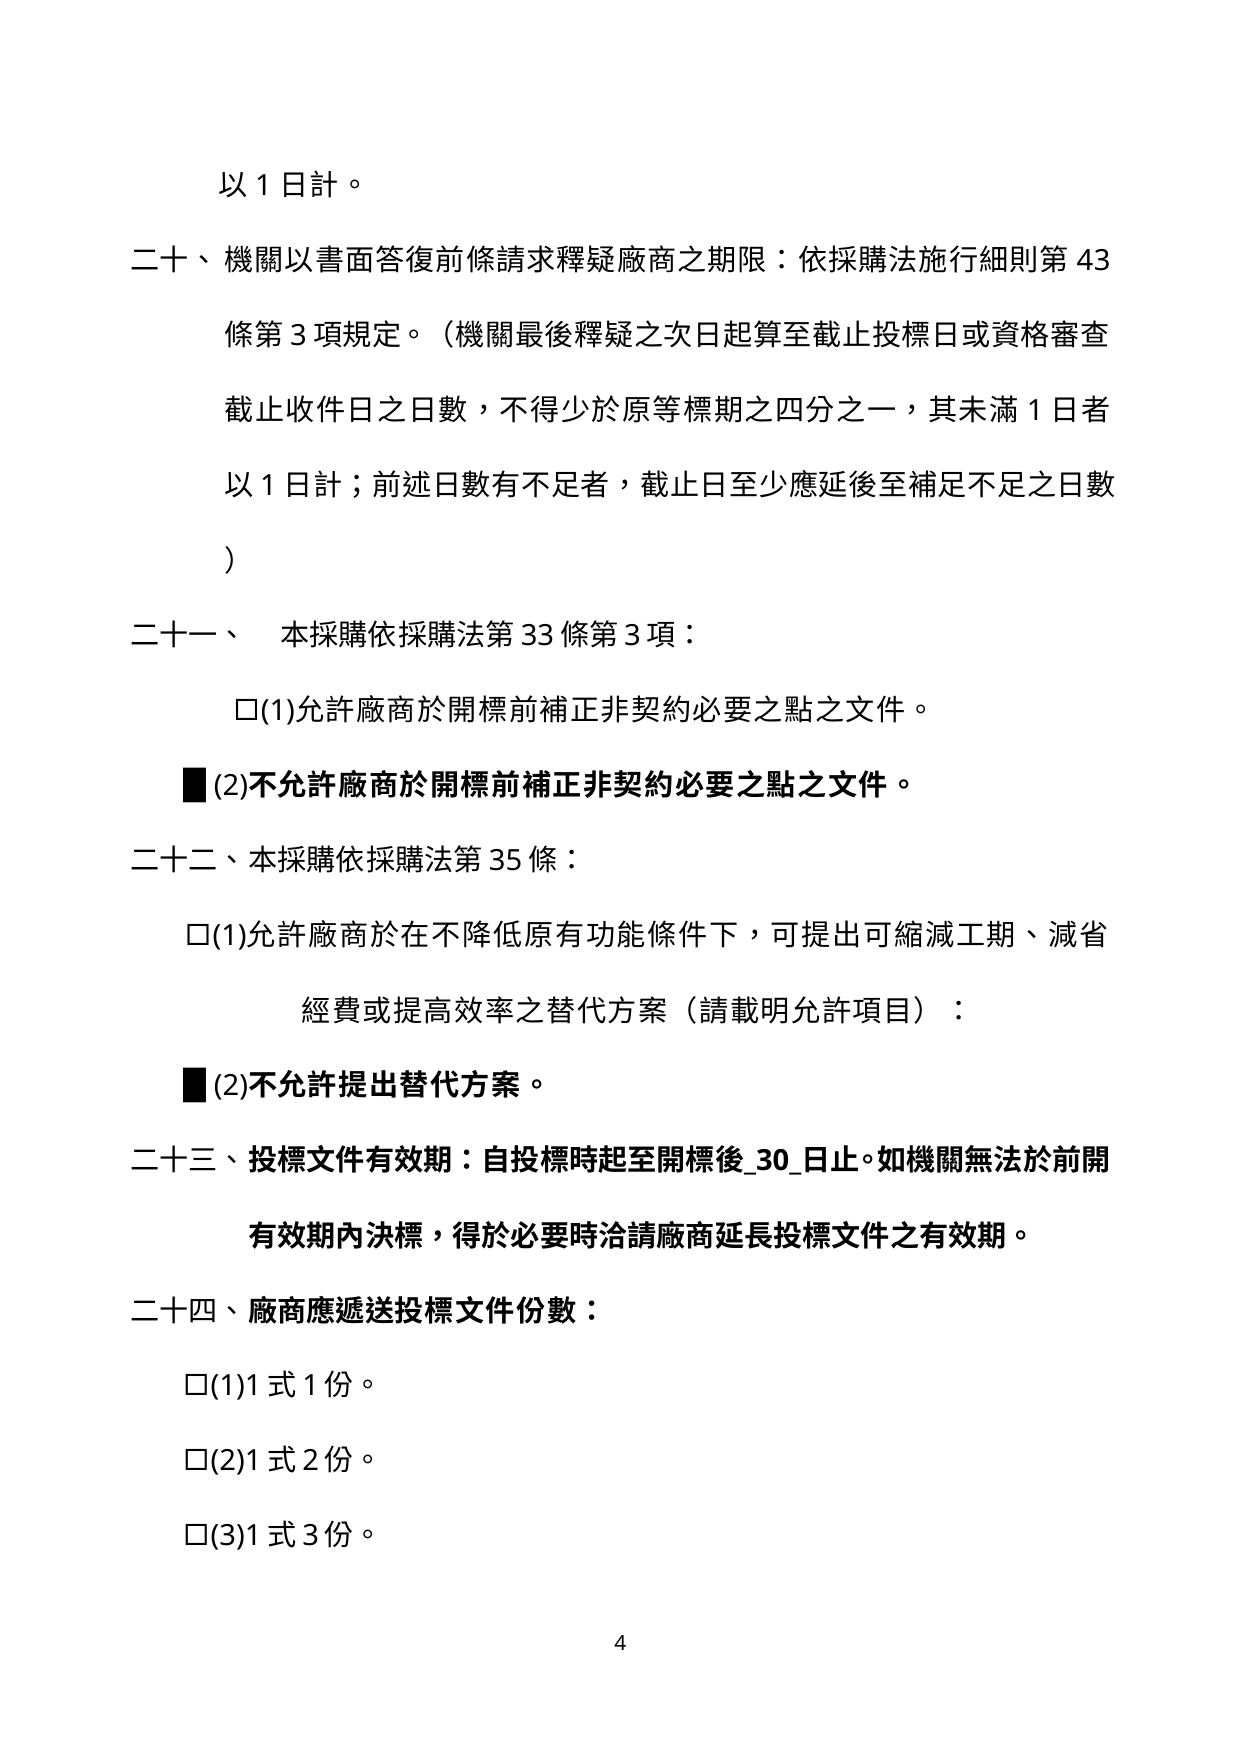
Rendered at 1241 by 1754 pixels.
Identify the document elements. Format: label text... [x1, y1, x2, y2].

text (3)1式3份。 [130, 1496, 1110, 1571]
list 本採購依採購法第35條： [130, 821, 1110, 896]
list 廠商應遞送投標文件份數： [130, 1271, 1110, 1346]
list 機關以書面答復前條請求釋疑廠商之期限：依採購法施行細則第43條第3項規定。（機關最後釋疑之次日起算至截止投標日或資格審查截止收件日之日數，不得少於原等標期之四分之一，其未滿1日者以1日計；前述日數有不足者，截止日至少應延後至補足不足之日數。） [130, 221, 1110, 596]
text (1)允許廠商於開標前補正非契約必要之點之文件。 [233, 671, 1110, 746]
list 本採購依採購法第33條第3項： [130, 596, 1110, 671]
list 以1日計。 [130, 146, 1110, 221]
text (1)允許廠商於在不降低原有功能條件下，可提出可縮減工期、減省經費或提高效率之替代方案（請載明允許項目）： [130, 896, 1110, 1046]
text (1)1式1份。 [130, 1346, 1110, 1421]
text (2)1式2份。 [130, 1421, 1110, 1496]
text █(2)不允許廠商於開標前補正非契約必要之點之文件。 [130, 746, 1110, 821]
list 投標文件有效期：自投標時起至開標後_30_日止。如機關無法於前開有效期內決標，得於必要時洽請廠商延長投標文件之有效期。 [130, 1121, 1110, 1271]
text █(2)不允許提出替代方案。 [130, 1046, 1110, 1121]
